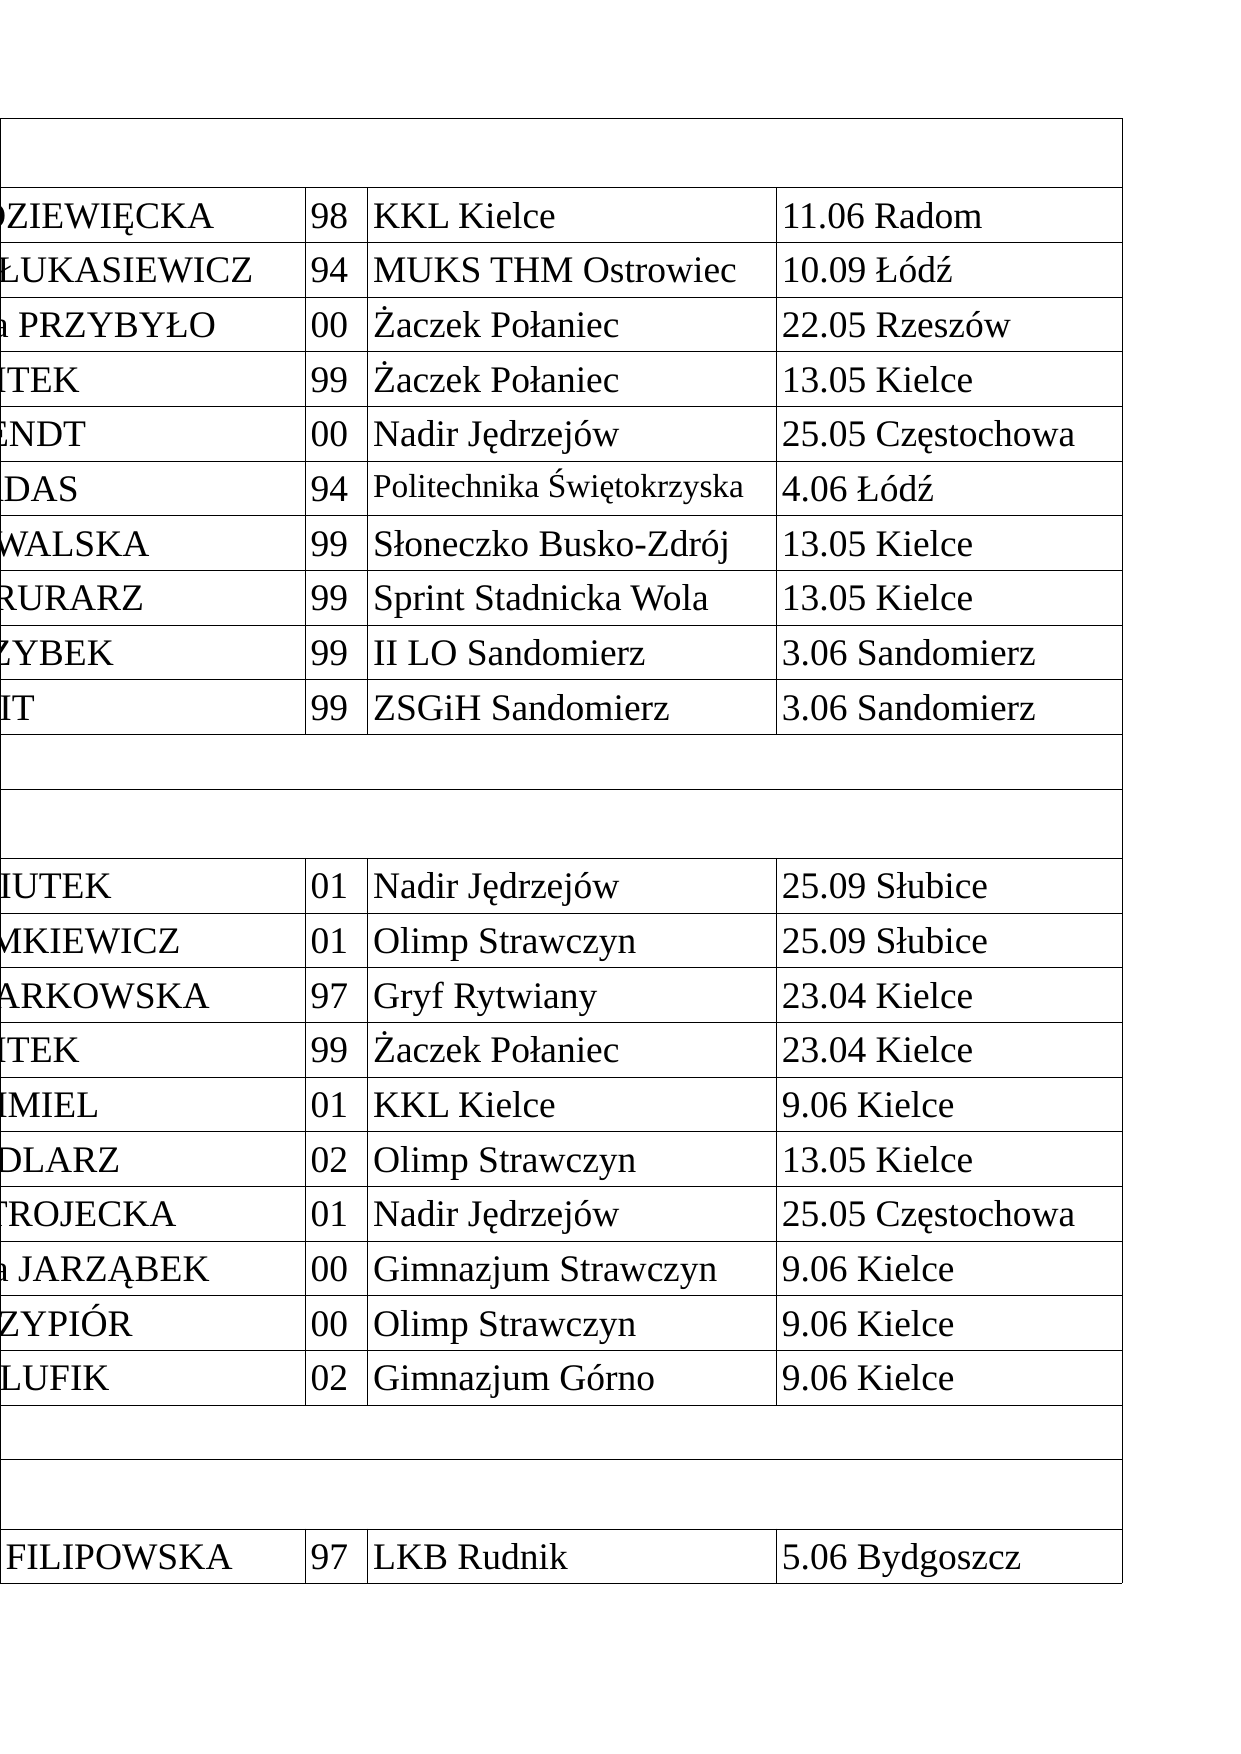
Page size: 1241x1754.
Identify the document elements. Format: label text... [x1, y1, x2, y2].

table_cell Sprint Stadnicka Wola [368, 571, 776, 625]
table_cell Julia SZYMKIEWICZ [1, 914, 305, 967]
table_cell KKL Kielce [368, 1078, 776, 1131]
table_cell [1, 735, 1122, 789]
table_cell 01 [306, 914, 367, 967]
table_cell 01 [306, 859, 367, 912]
table_cell 25.05 Częstochowa [777, 407, 1122, 461]
table_cell Anna POLIT [1, 680, 305, 734]
table_cell 25.05 Częstochowa [777, 1187, 1122, 1241]
table_cell Słoneczko Busko-Zdrój [368, 516, 776, 570]
table_cell Żaczek Połaniec [368, 1023, 776, 1077]
table_cell 22.05 Rzeszów [777, 298, 1122, 351]
table_cell 00 [306, 407, 367, 461]
table_cell Aleksandra JARZĄBEK [1, 1242, 305, 1295]
table_cell 23.04 Kielce [777, 968, 1122, 1022]
table_cell Paulina WITEK [1, 352, 305, 406]
table_cell Olimp Strawczyn [368, 914, 776, 967]
table_cell Natalia SZLUFIK [1, 1351, 305, 1405]
table_cell Paulina MARKOWSKA [1, 968, 305, 1022]
table_cell KKL Kielce [368, 188, 776, 242]
table_cell II LO Sandomierz [368, 626, 776, 679]
table_cell 99 [306, 352, 367, 406]
table_cell 1000 m [1, 790, 1122, 858]
table_cell Gryf Rytwiany [368, 968, 776, 1022]
table_cell [1, 1406, 1122, 1459]
table_cell 02 [306, 1132, 367, 1186]
table_cell 97 [306, 968, 367, 1022]
table_cell 97 [306, 1530, 367, 1583]
table_cell 99 [306, 626, 367, 679]
table_cell 4.06 Łódź [777, 462, 1122, 515]
table_cell Gimnazjum Górno [368, 1351, 776, 1405]
table_cell 94 [306, 462, 367, 515]
table_cell Joanna WENDT [1, 407, 305, 461]
table_cell 98 [306, 188, 367, 242]
table_cell 99 [306, 571, 367, 625]
table_cell 00 [306, 1296, 367, 1350]
table_cell 01 [306, 1187, 367, 1241]
table_cell Dominika ŁUKASIEWICZ [1, 243, 305, 297]
table_cell Żaczek Połaniec [368, 298, 776, 351]
table_cell 99 [306, 1023, 367, 1077]
table_cell Nadia GRZYBEK [1, 626, 305, 679]
table_cell 9.06 Kielce [777, 1296, 1122, 1350]
table_cell 800 m [1, 119, 1122, 187]
table_cell Nadir Jędrzejów [368, 407, 776, 461]
table_cell 00 [306, 298, 367, 351]
table_cell Zofia SZCZYPIÓR [1, 1296, 305, 1350]
table_cell Gimnazjum Strawczyn [368, 1242, 776, 1295]
table_cell Kinga KOWALSKA [1, 516, 305, 570]
table_cell Paulina WITEK [1, 1023, 305, 1077]
table_cell 9.06 Kielce [777, 1351, 1122, 1405]
table_cell Weronika RURARZ [1, 571, 305, 625]
table_cell Olimp Strawczyn [368, 1296, 776, 1350]
table_cell 10.09 Łódź [777, 243, 1122, 297]
table_cell 13.05 Kielce [777, 571, 1122, 625]
table_cell 23.04 Kielce [777, 1023, 1122, 1077]
table_cell 3.06 Sandomierz [777, 680, 1122, 734]
table_cell 5.06 Bydgoszcz [777, 1530, 1122, 1583]
table_cell Ilona KARDAS [1, 462, 305, 515]
table_cell 01 [306, 1078, 367, 1131]
table_cell 02 [306, 1351, 367, 1405]
table_cell 99 [306, 516, 367, 570]
table_cell Kinga SIEDLARZ [1, 1132, 305, 1186]
table_cell 25.09 Słubice [777, 914, 1122, 967]
table_cell 13.05 Kielce [777, 352, 1122, 406]
table_cell Nadir Jędrzejów [368, 1187, 776, 1241]
table_cell 11.06 Radom [777, 188, 1122, 242]
table_cell Agnieszka FILIPOWSKA [1, 1530, 305, 1583]
table_cell Olimp Strawczyn [368, 1132, 776, 1186]
table_cell Politechnika Świętokrzyska [368, 462, 776, 515]
table_cell Aleksandra PRZYBYŁO [1, 298, 305, 351]
table_cell Karolina FIUTEK [1, 859, 305, 912]
table_cell Wiktoria DZIEWIĘCKA [1, 188, 305, 242]
table_cell 13.05 Kielce [777, 516, 1122, 570]
table_cell Natalia CHMIEL [1, 1078, 305, 1131]
table_cell 9.06 Kielce [777, 1242, 1122, 1295]
table_cell ZSGiH Sandomierz [368, 680, 776, 734]
table_cell 9.06 Kielce [777, 1078, 1122, 1131]
table_cell 3.06 Sandomierz [777, 626, 1122, 679]
table_cell Monika STROJECKA [1, 1187, 305, 1241]
table_cell 1500 m [1, 1460, 1122, 1528]
table_cell Nadir Jędrzejów [368, 859, 776, 912]
table_cell 99 [306, 680, 367, 734]
table_cell 00 [306, 1242, 367, 1295]
table_cell MUKS THM Ostrowiec [368, 243, 776, 297]
table_cell 94 [306, 243, 367, 297]
table_cell 25.09 Słubice [777, 859, 1122, 912]
table_cell Żaczek Połaniec [368, 352, 776, 406]
table_cell LKB Rudnik [368, 1530, 776, 1583]
table_cell 13.05 Kielce [777, 1132, 1122, 1186]
